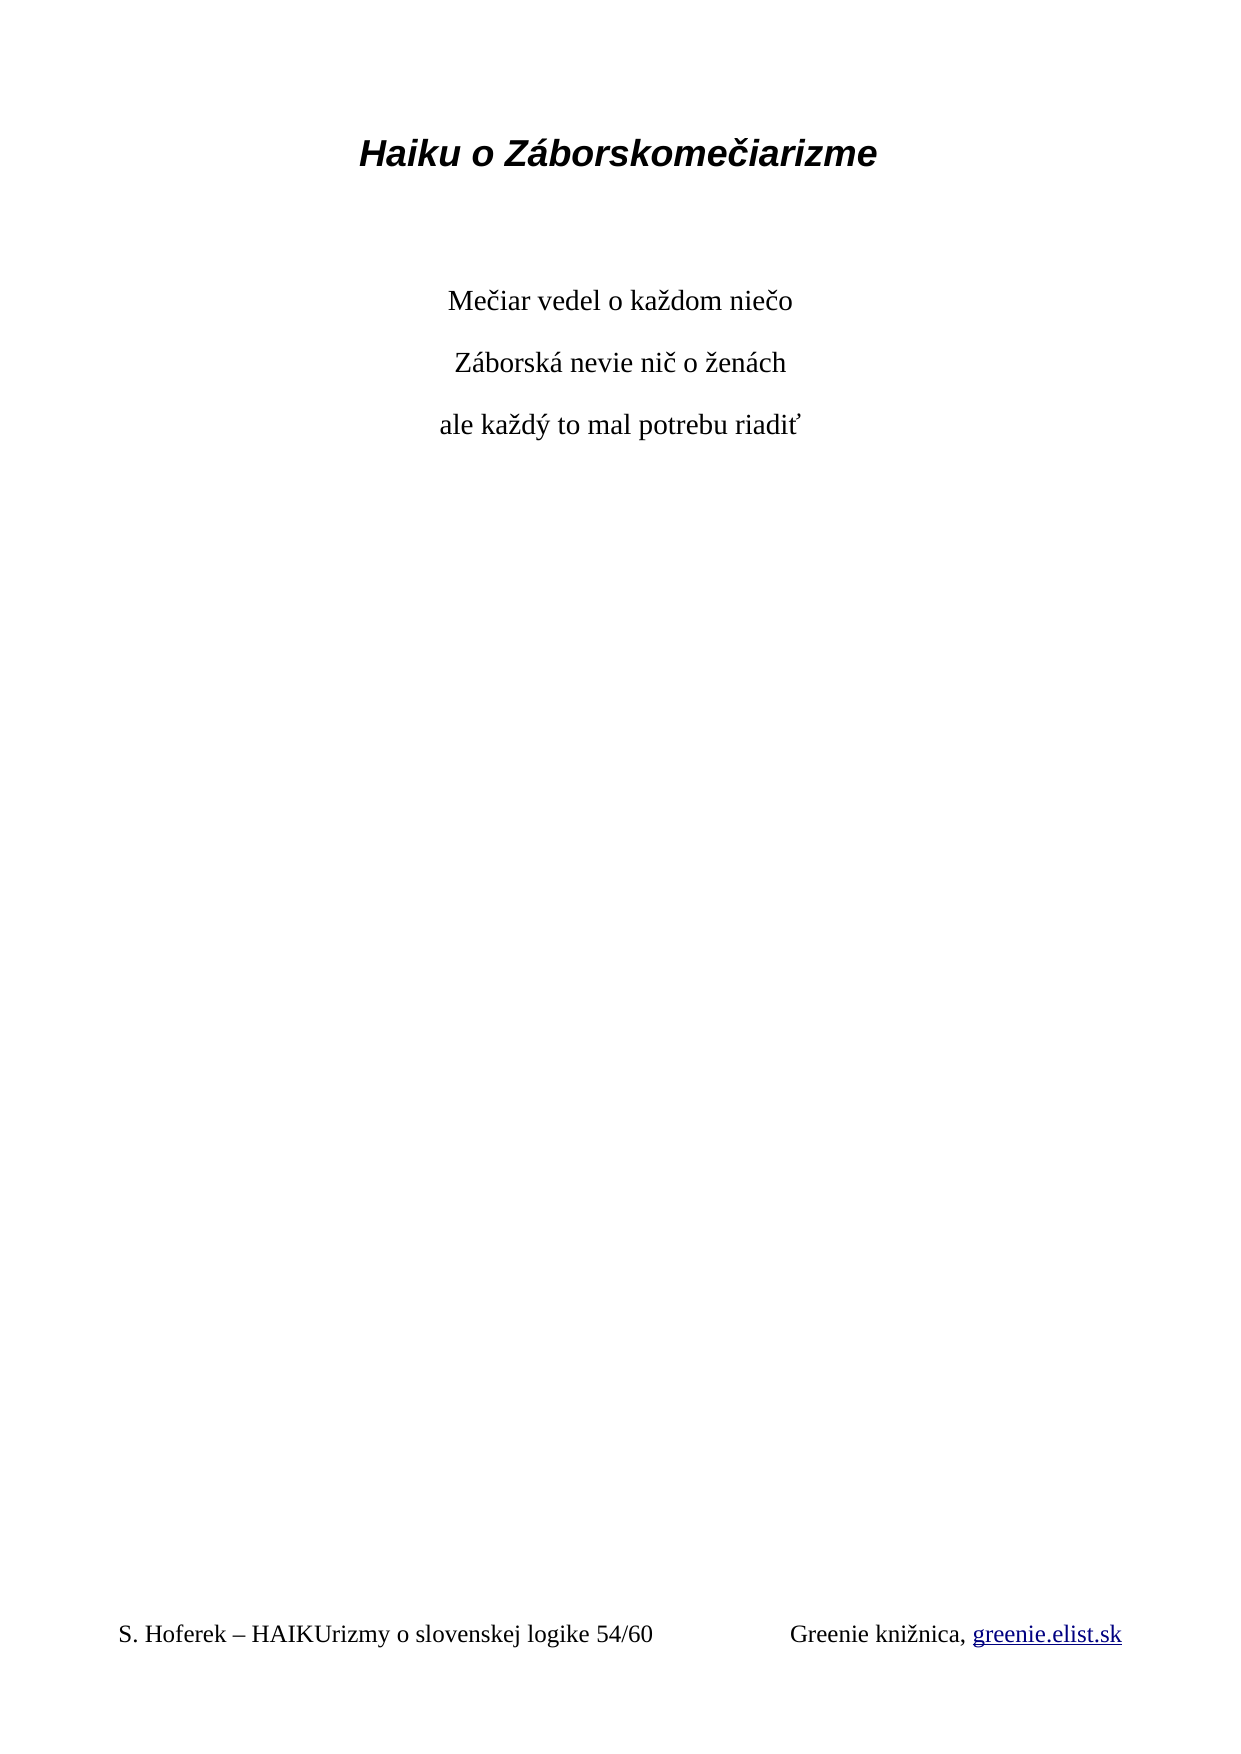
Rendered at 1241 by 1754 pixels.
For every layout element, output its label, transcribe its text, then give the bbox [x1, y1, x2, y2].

subtitle Haiku o Záborskomečiarizme [106, 131, 1134, 174]
text Záborská nevie nič o ženách [106, 345, 1134, 378]
text ale každý to mal potrebu riadiť [106, 407, 1134, 440]
text Mečiar vedel o každom niečo [106, 283, 1134, 316]
